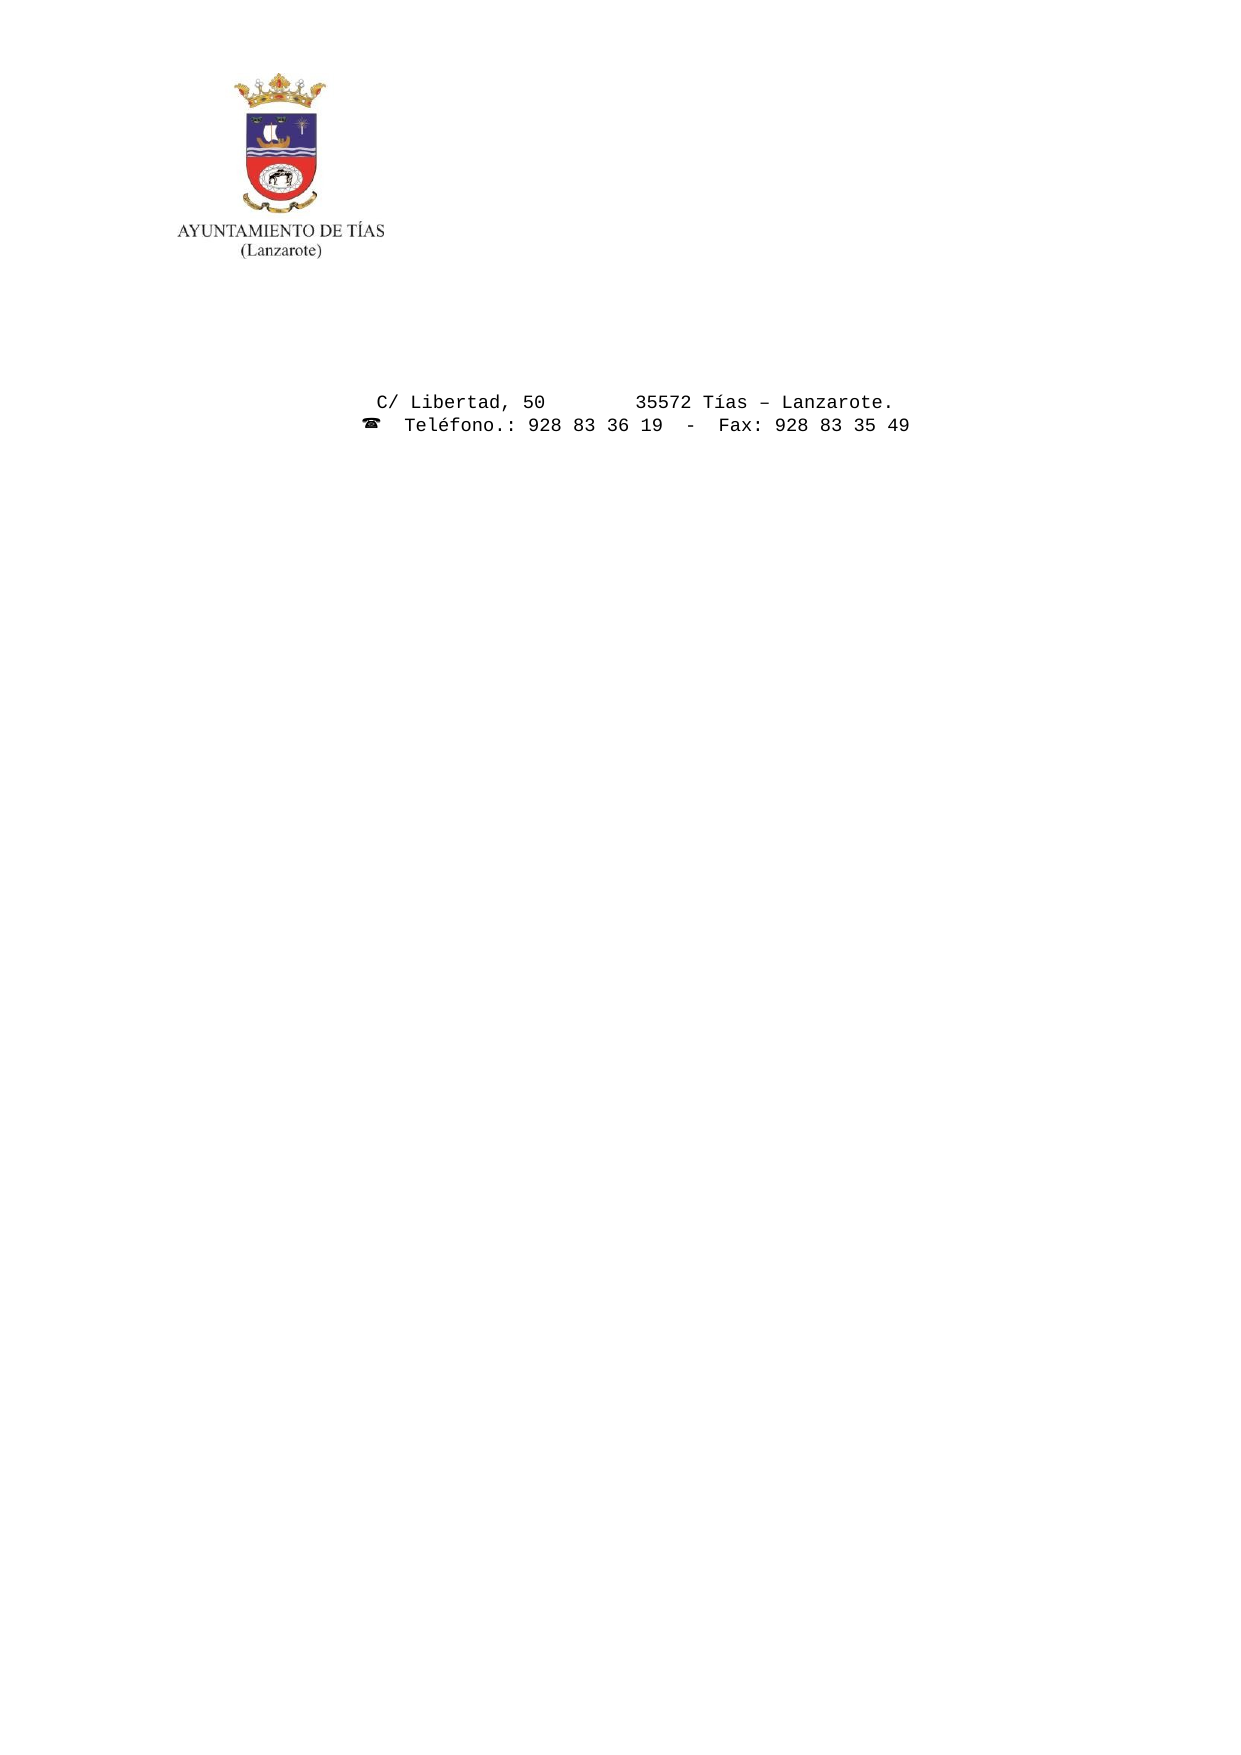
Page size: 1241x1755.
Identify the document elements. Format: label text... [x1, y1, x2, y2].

text C/ Libertad, 50 35572 Tías – Lanzarote. [167, 393, 1104, 414]
text  Teléfono.: 928 83 36 19 - Fax: 928 83 35 49 [167, 414, 1104, 437]
